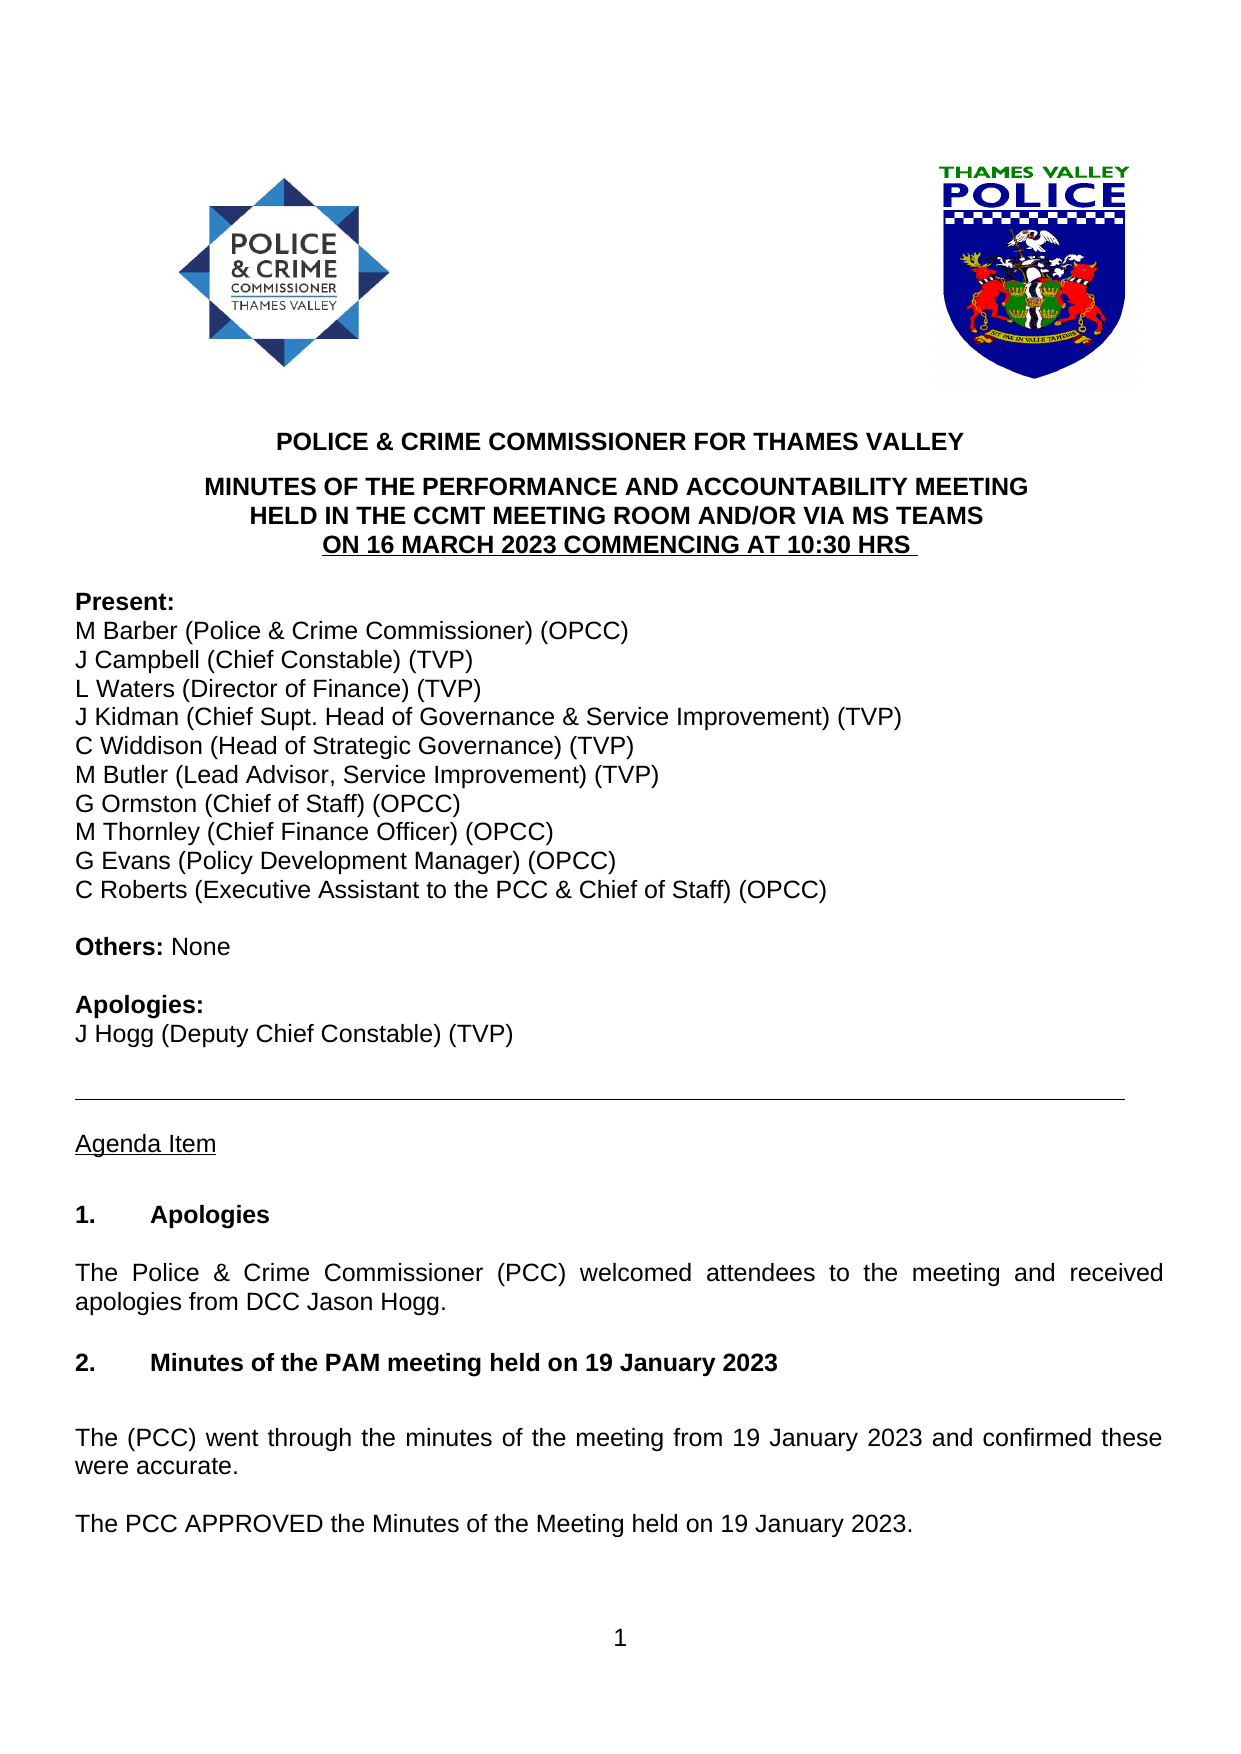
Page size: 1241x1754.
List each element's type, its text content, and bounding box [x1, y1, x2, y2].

text Apologies: [75, 990, 1165, 1019]
text 1. Apologies [75, 1201, 1165, 1229]
subtitle 2. Minutes of the PAM meeting held on 19 January 2023 [75, 1348, 1165, 1377]
text J Hogg (Deputy Chief Constable) (TVP) [75, 1019, 1165, 1047]
subtitle POLICE & CRIME COMMISSIONER FOR THAMES VALLEY [75, 427, 1165, 456]
text The Police & Crime Commissioner (PCC) welcomed attendees to the meeting and received apologies from DCC Jason Hogg. [75, 1258, 1165, 1316]
text The PCC APPROVED the Minutes of the Meeting held on 19 January 2023. [75, 1509, 1165, 1538]
text C Roberts (Executive Assistant to the PCC & Chief of Staff) (OPCC) [75, 875, 1165, 904]
text Present: [75, 587, 1165, 616]
text M Barber (Police & Crime Commissioner) (OPCC) [75, 616, 1165, 645]
text M Thornley (Chief Finance Officer) (OPCC) [75, 817, 1165, 846]
text Others: None [75, 932, 1165, 961]
text J Kidman (Chief Supt. Head of Governance & Service Improvement) (TVP) [75, 702, 1165, 731]
text MINUTES OF THE PERFORMANCE AND ACCOUNTABILITY MEETING [75, 472, 1165, 501]
text Agenda Item [75, 1129, 1165, 1158]
text The (PCC) went through the minutes of the meeting from 19 January 2023 and confirmed these were accurate. [75, 1423, 1165, 1480]
text HELD IN THE CCMT MEETING ROOM AND/OR VIA MS TEAMS [75, 501, 1165, 530]
text M Butler (Lead Advisor, Service Improvement) (TVP) [75, 760, 1165, 789]
text G Ormston (Chief of Staff) (OPCC) [75, 789, 1165, 817]
text ON 16 MARCH 2023 COMMENCING AT 10:30 HRS [75, 530, 1165, 559]
text L Waters (Director of Finance) (TVP) [75, 674, 1165, 702]
text J Campbell (Chief Constable) (TVP) [75, 645, 1165, 674]
text G Evans (Policy Development Manager) (OPCC) [75, 846, 1165, 875]
text C Widdison (Head of Strategic Governance) (TVP) [75, 731, 1165, 760]
